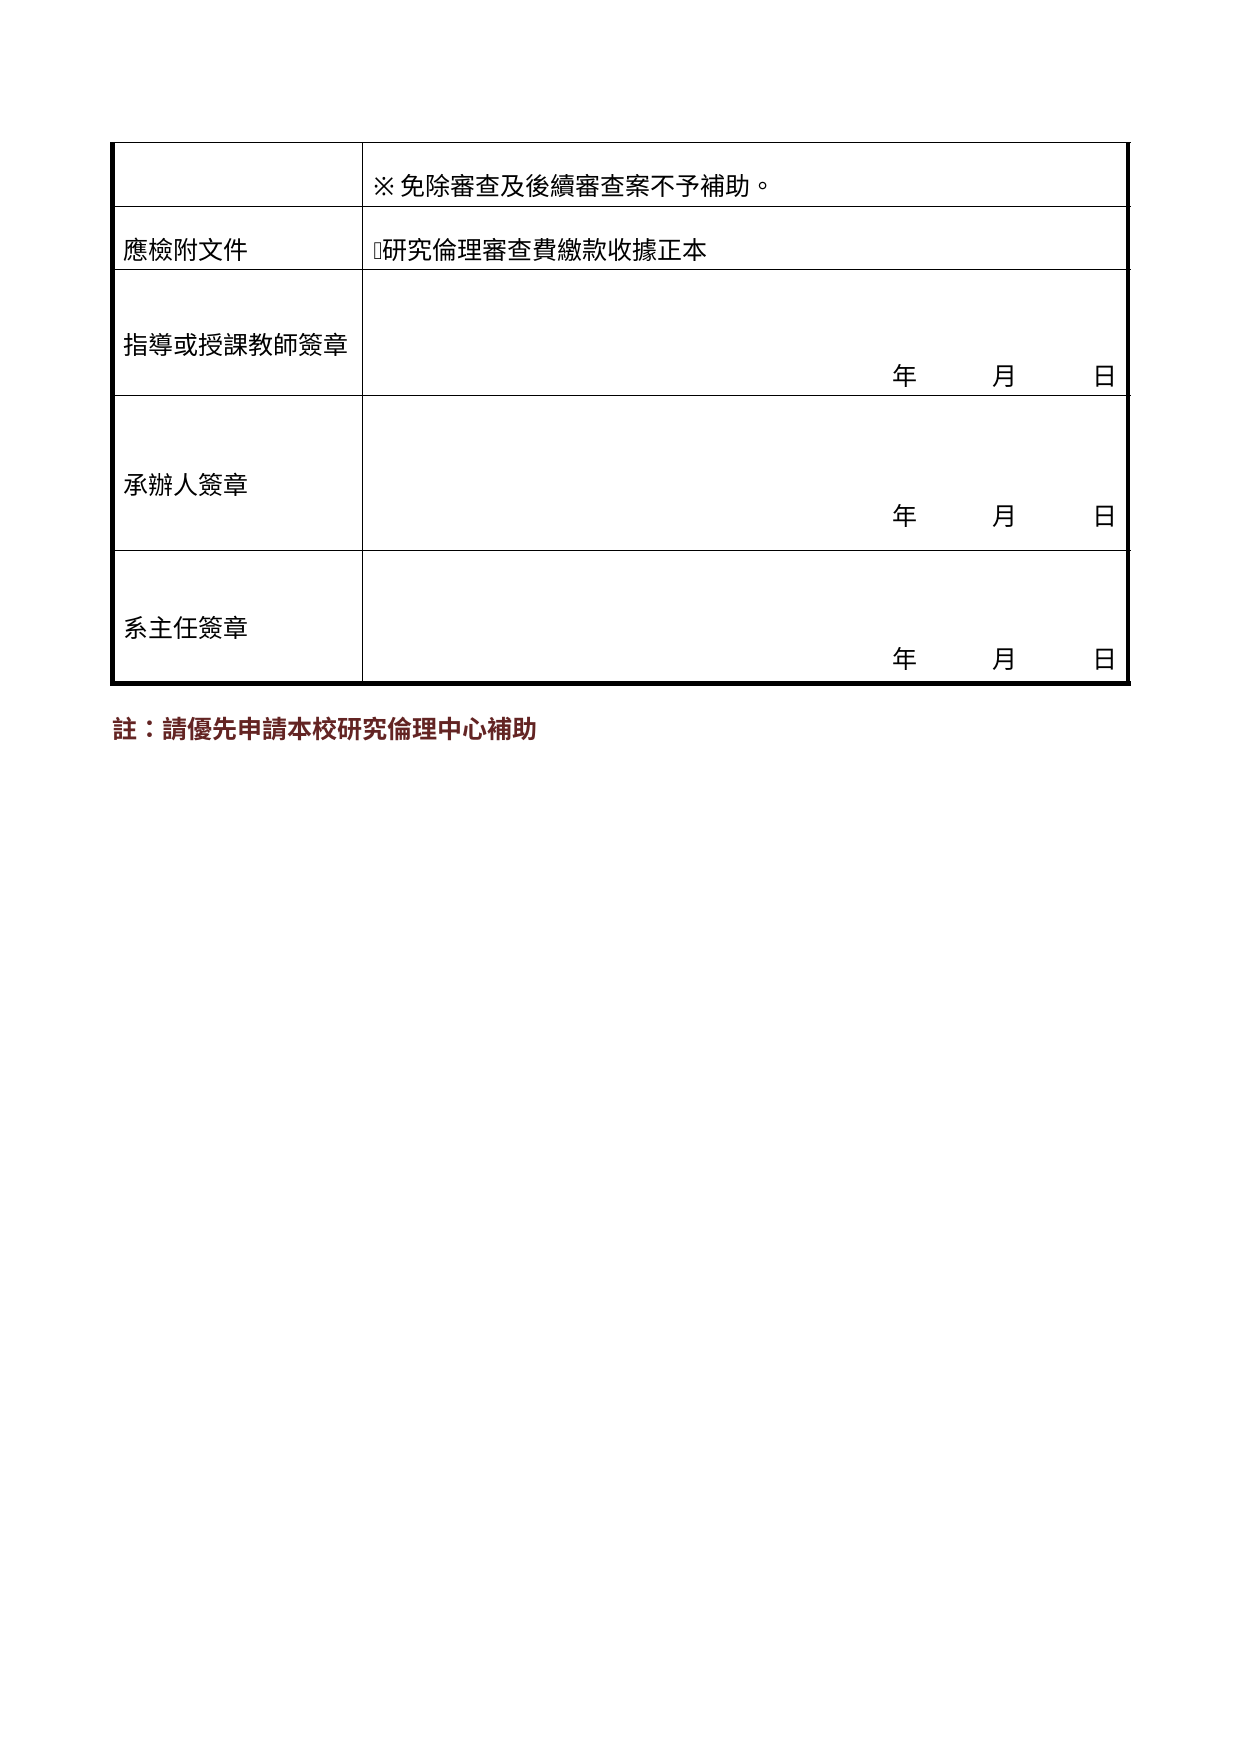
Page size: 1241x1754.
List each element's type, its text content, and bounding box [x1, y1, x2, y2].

text 註：請優先申請本校研究倫理中心補助 [112, 686, 1128, 748]
table_cell 指導或授課教師簽章 [115, 270, 362, 395]
table_cell 年 月 日 [363, 270, 1126, 395]
table_cell 應檢附文件 [115, 207, 362, 269]
table_cell 年 月 日 [363, 551, 1126, 681]
table_cell 承辦人簽章 [115, 396, 362, 550]
table_cell 系主任簽章 [115, 551, 362, 681]
table_cell [115, 143, 362, 206]
table_cell ※ 免除審查及後續審查案不予補助。 [363, 143, 1126, 206]
table_cell 研究倫理審查費繳款收據正本 [363, 207, 1126, 269]
table_cell 年 月 日 [363, 396, 1126, 550]
